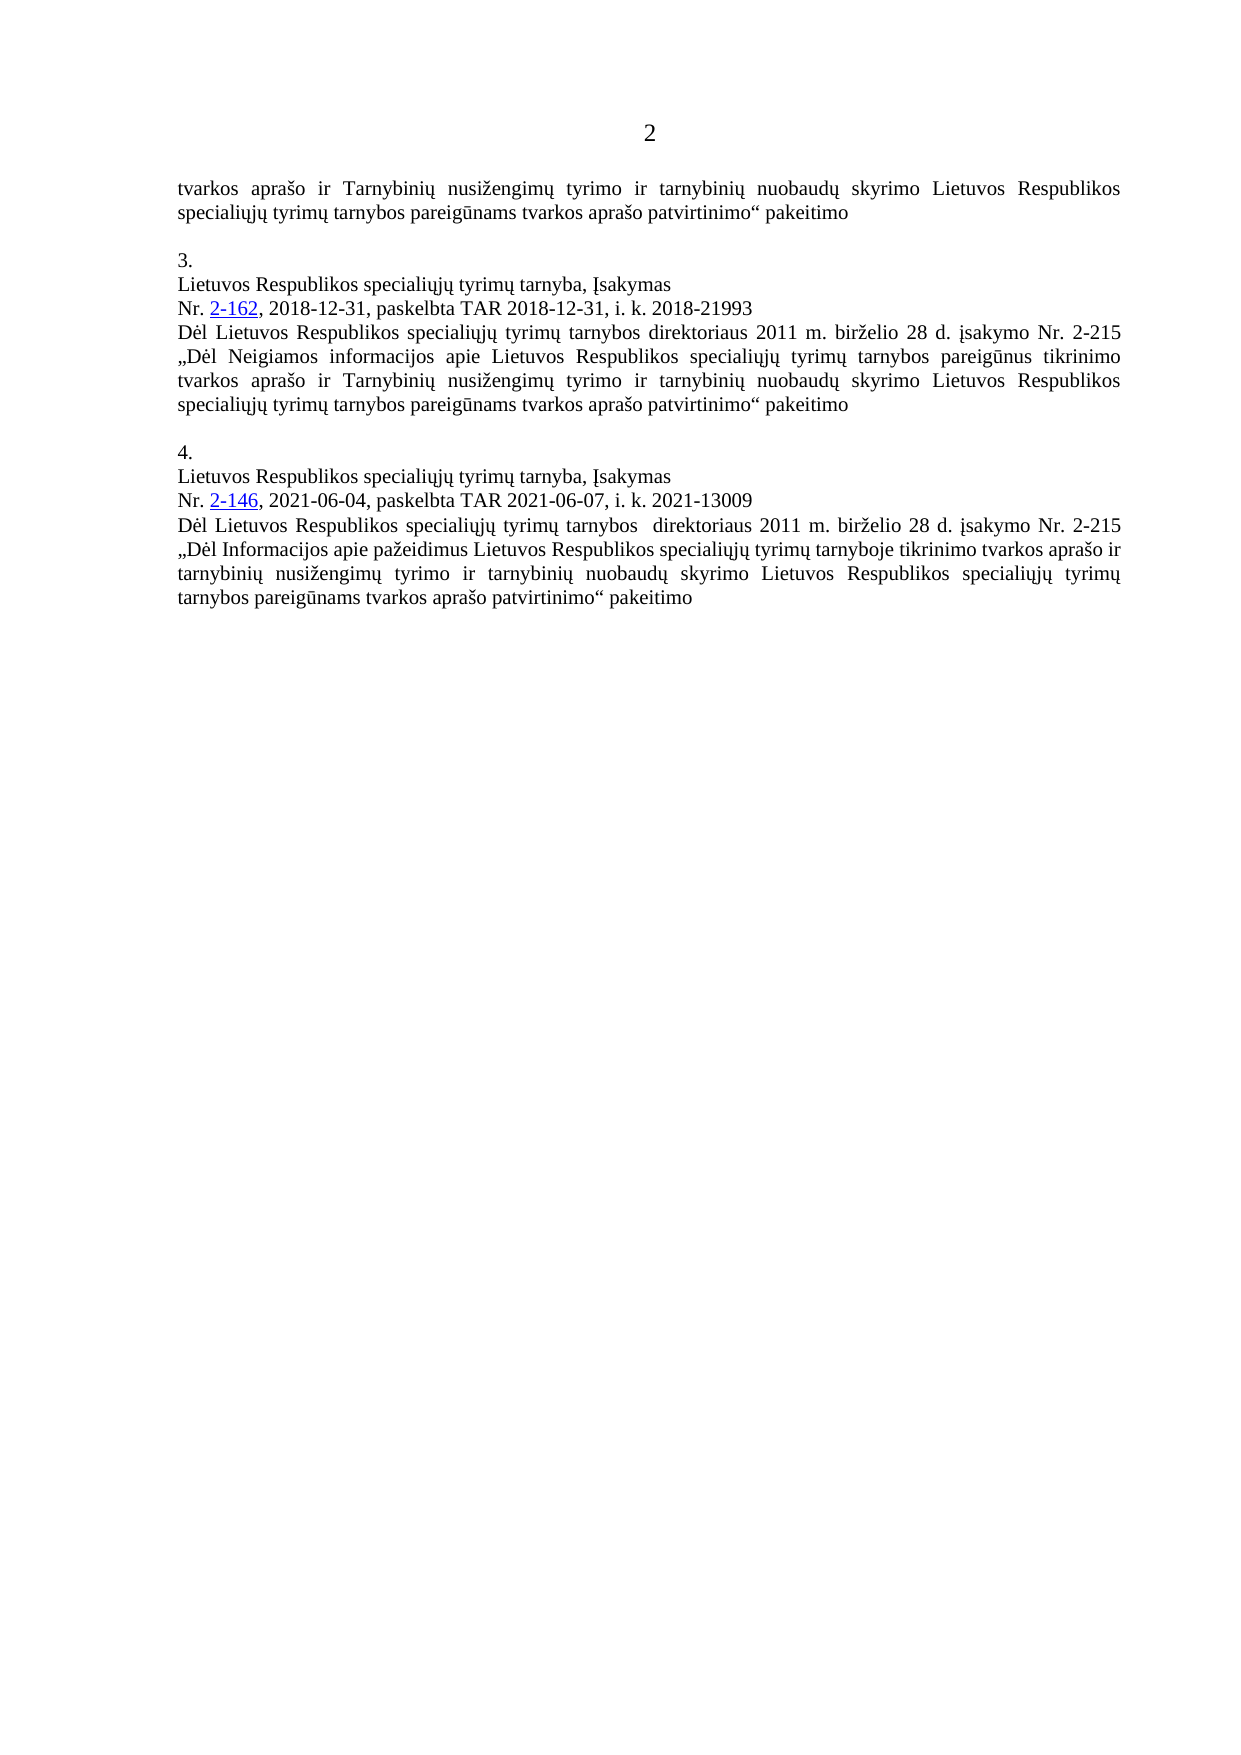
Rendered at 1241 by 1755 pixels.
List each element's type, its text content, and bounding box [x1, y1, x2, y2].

text 4. [177, 440, 1122, 464]
text Lietuvos Respublikos specialiųjų tyrimų tarnyba, Įsakymas [177, 464, 1122, 488]
text 3. [177, 248, 1122, 272]
text Nr. 2-162, 2018-12-31, paskelbta TAR 2018-12-31, i. k. 2018-21993 [177, 296, 1122, 320]
text tvarkos aprašo ir Tarnybinių nusižengimų tyrimo ir tarnybinių nuobaudų skyrimo Lietuvos Respublikos specialiųjų tyrimų tarnybos pareigūnams tvarkos aprašo patvirtinimo“ pakeitimo [177, 176, 1122, 224]
text Dėl Lietuvos Respublikos specialiųjų tyrimų tarnybos direktoriaus 2011 m. birželio 28 d. įsakymo Nr. 2-215 „Dėl Neigiamos informacijos apie Lietuvos Respublikos specialiųjų tyrimų tarnybos pareigūnus tikrinimo tvarkos aprašo ir Tarnybinių nusižengimų tyrimo ir tarnybinių nuobaudų skyrimo Lietuvos Respublikos specialiųjų tyrimų tarnybos pareigūnams tvarkos aprašo patvirtinimo“ pakeitimo [177, 320, 1122, 416]
text Dėl Lietuvos Respublikos specialiųjų tyrimų tarnybos direktoriaus 2011 m. birželio 28 d. įsakymo Nr. 2-215 „Dėl Informacijos apie pažeidimus Lietuvos Respublikos specialiųjų tyrimų tarnyboje tikrinimo tvarkos aprašo ir tarnybinių nusižengimų tyrimo ir tarnybinių nuobaudų skyrimo Lietuvos Respublikos specialiųjų tyrimų tarnybos pareigūnams tvarkos aprašo patvirtinimo“ pakeitimo [177, 512, 1122, 609]
text Lietuvos Respublikos specialiųjų tyrimų tarnyba, Įsakymas [177, 272, 1122, 296]
text Nr. 2-146, 2021-06-04, paskelbta TAR 2021-06-07, i. k. 2021-13009 [177, 488, 1122, 512]
